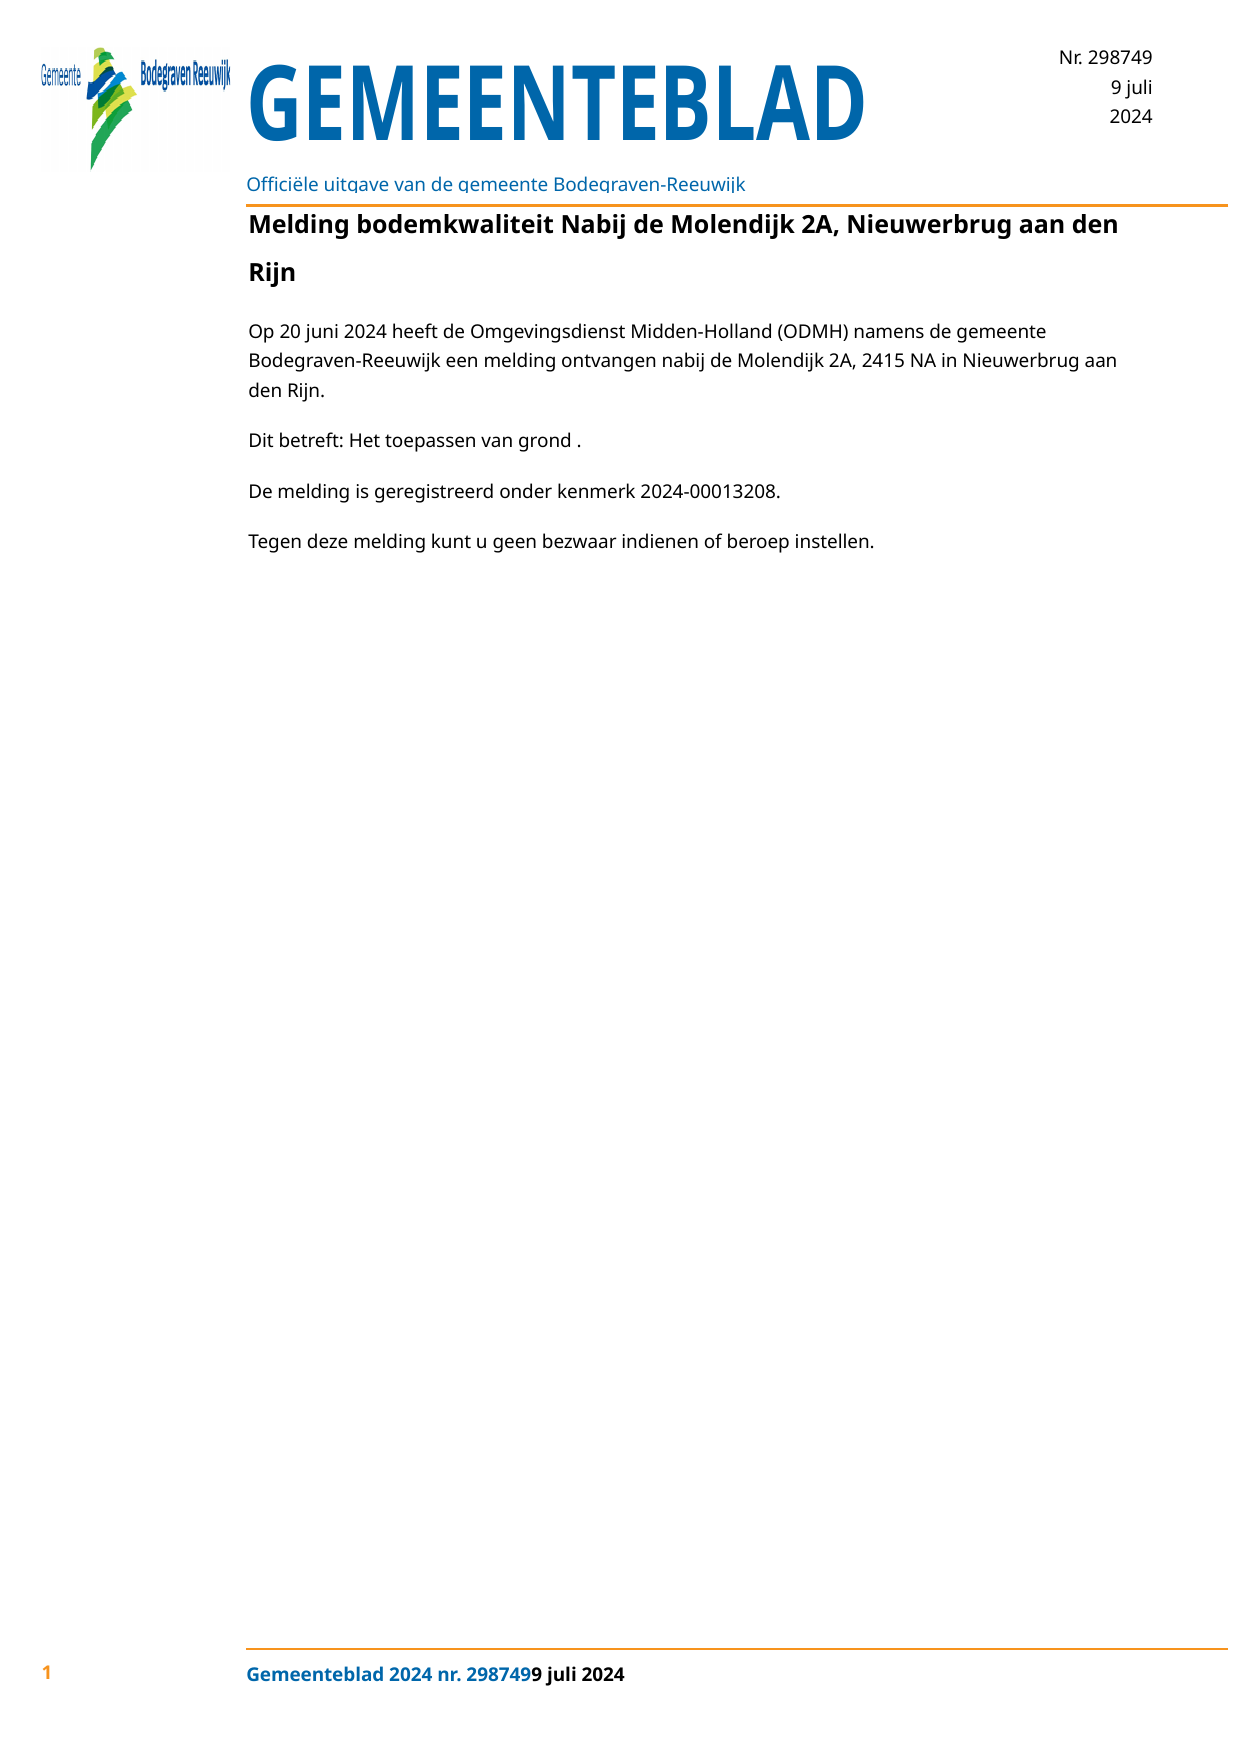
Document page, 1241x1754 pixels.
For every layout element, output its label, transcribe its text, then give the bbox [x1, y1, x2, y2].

text De melding is geregistreerd onder kenmerk 2024-00013208. [248, 478, 1152, 504]
picture [41, 47, 231, 172]
text Op 20 juni 2024 heeft de Omgevingsdienst Midden-Holland (ODMH) namens de gemeente Bodegraven-Reeuwijk een melding ontvangen nabij de Molendijk 2A, 2415 NA in Nieuwerbrug aan den Rijn. [248, 318, 1152, 403]
text Melding bodemkwaliteit Nabij de Molendijk 2A, Nieuwerbrug aan den Rijn [248, 207, 1152, 288]
text Tegen deze melding kunt u geen bezwaar indienen of beroep instellen. [248, 528, 1152, 554]
text Dit betreft: Het toepassen van grond . [248, 427, 1152, 453]
